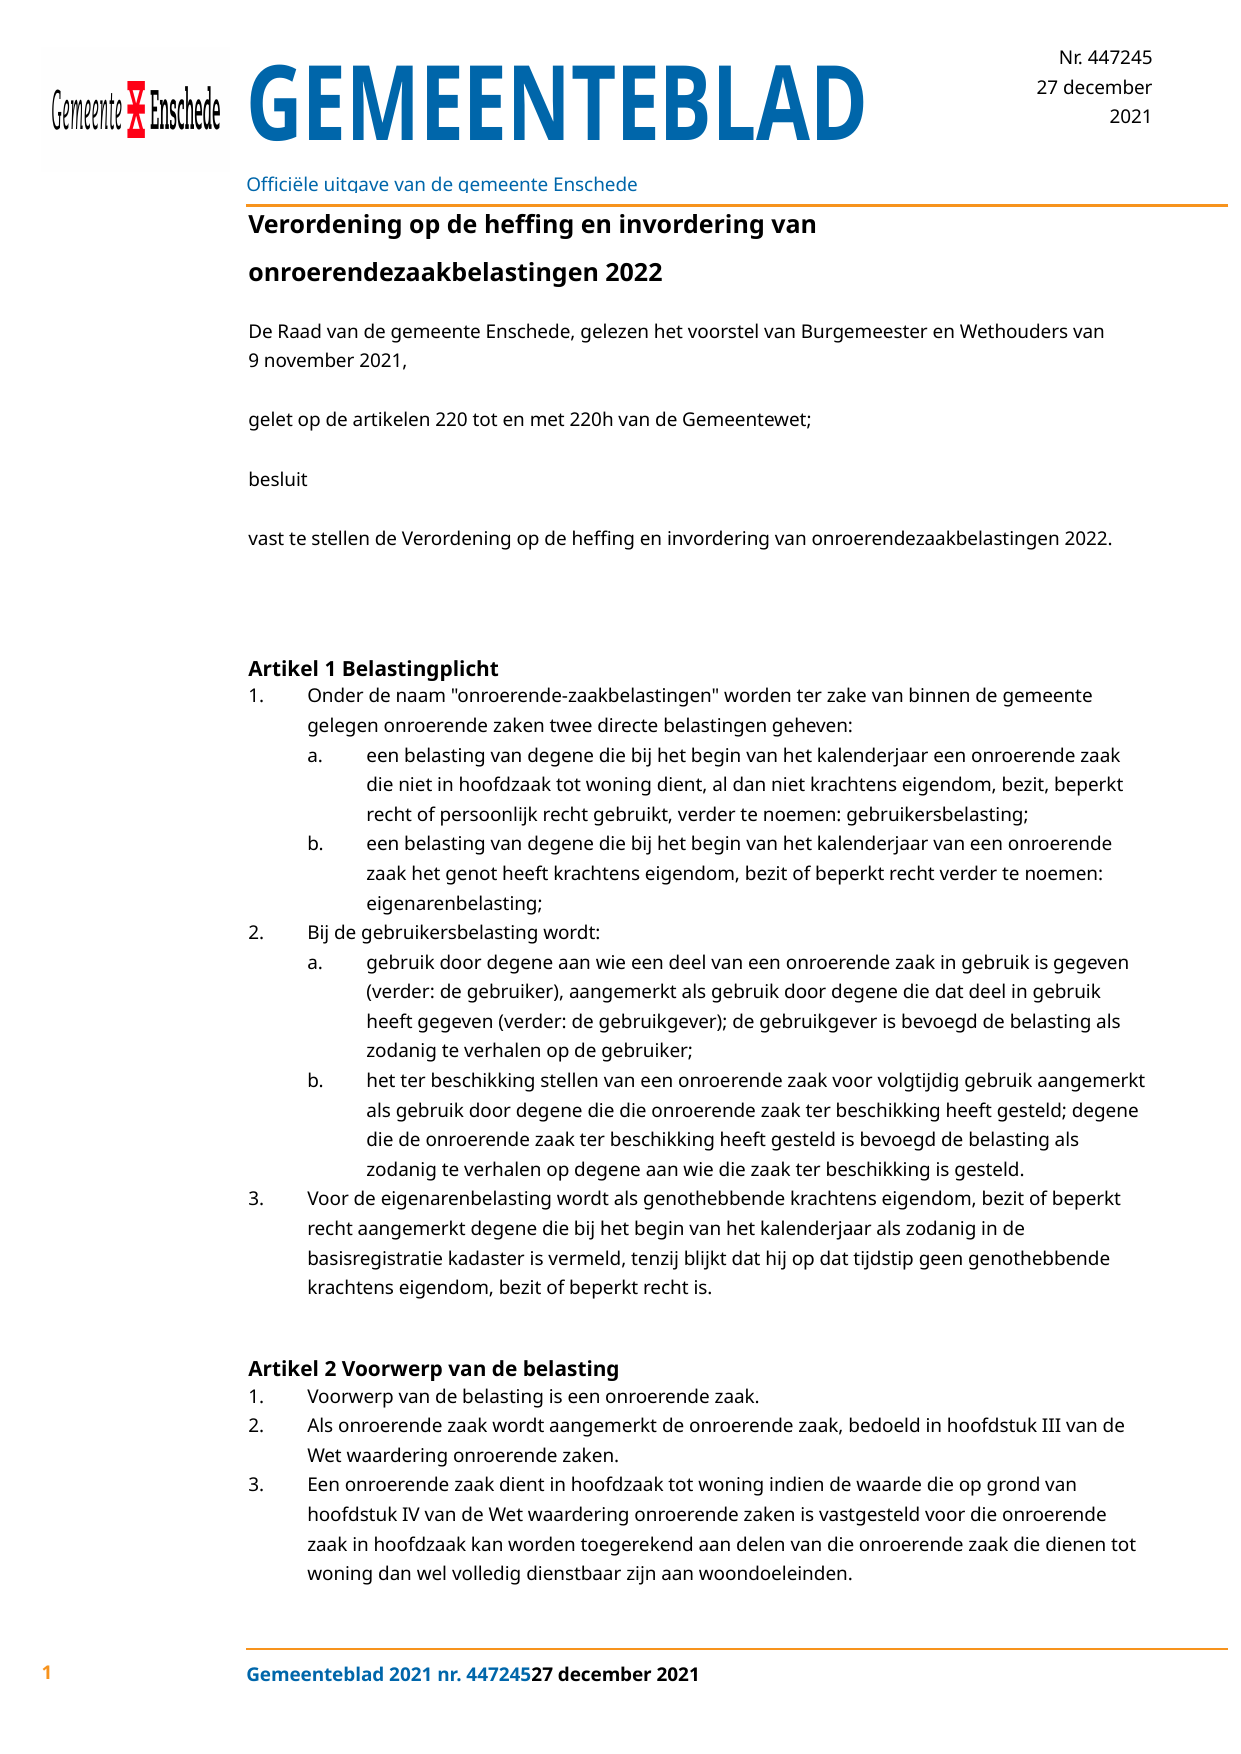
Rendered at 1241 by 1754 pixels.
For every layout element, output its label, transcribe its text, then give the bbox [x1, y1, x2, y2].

list Bij de gebruikersbelasting wordt: [248, 919, 1152, 945]
list een belasting van degene die bij het begin van het kalenderjaar van een onroerende zaak het genot heeft krachtens eigendom, bezit of beperkt recht verder te noemen: eigenarenbelasting; [307, 831, 1152, 916]
text Artikel 2 Voorwerp van de belasting [248, 1354, 1152, 1383]
picture [41, 47, 231, 172]
text vast te stellen de Verordening op de heffing en invordering van onroerendezaakbelastingen 2022. [248, 525, 1152, 551]
text Verordening op de heffing en invordering van onroerendezaakbelastingen 2022 [248, 207, 1152, 288]
text Artikel 1 Belastingplicht [248, 654, 1152, 683]
list Een onroerende zaak dient in hoofdzaak tot woning indien de waarde die op grond van hoofdstuk IV van de Wet waardering onroerende zaken is vastgesteld voor die onroerende zaak in hoofdzaak kan worden toegerekend aan delen van die onroerende zaak die dienen tot woning dan wel volledig dienstbaar zijn aan woondoeleinden. [248, 1472, 1152, 1586]
list het ter beschikking stellen van een onroerende zaak voor volgtijdig gebruik aangemerkt als gebruik door degene die die onroerende zaak ter beschikking heeft gesteld; degene die de onroerende zaak ter beschikking heeft gesteld is bevoegd de belasting als zodanig te verhalen op degene aan wie die zaak ter beschikking is gesteld. [307, 1067, 1152, 1182]
text 9 november 2021, [248, 347, 1152, 373]
list Voorwerp van de belasting is een onroerende zaak. [248, 1383, 1152, 1408]
list gebruik door degene aan wie een deel van een onroerende zaak in gebruik is gegeven (verder: de gebruiker), aangemerkt als gebruik door degene die dat deel in gebruik heeft gegeven (verder: de gebruikgever); de gebruikgever is bevoegd de belasting als zodanig te verhalen op de gebruiker; [307, 949, 1152, 1063]
list Als onroerende zaak wordt aangemerkt de onroerende zaak, bedoeld in hoofdstuk III van de Wet waardering onroerende zaken. [248, 1412, 1152, 1468]
list Voor de eigenarenbelasting wordt als genothebbende krachtens eigendom, bezit of beperkt recht aangemerkt degene die bij het begin van het kalenderjaar als zodanig in de basisregistratie kadaster is vermeld, tenzij blijkt dat hij op dat tijdstip geen genothebbende krachtens eigendom, bezit of beperkt recht is. [248, 1186, 1152, 1300]
text besluit [248, 466, 1152, 492]
text gelet op de artikelen 220 tot en met 220h van de Gemeentewet; [248, 407, 1152, 432]
list een belasting van degene die bij het begin van het kalenderjaar een onroerende zaak die niet in hoofdzaak tot woning dient, al dan niet krachtens eigendom, bezit, beperkt recht of persoonlijk recht gebruikt, verder te noemen: gebruikersbelasting; [307, 742, 1152, 827]
list Onder de naam "onroerende-zaakbelastingen" worden ter zake van binnen de gemeente gelegen onroerende zaken twee directe belastingen geheven: [248, 683, 1152, 738]
text De Raad van de gemeente Enschede, gelezen het voorstel van Burgemeester en Wethouders van [248, 318, 1152, 344]
